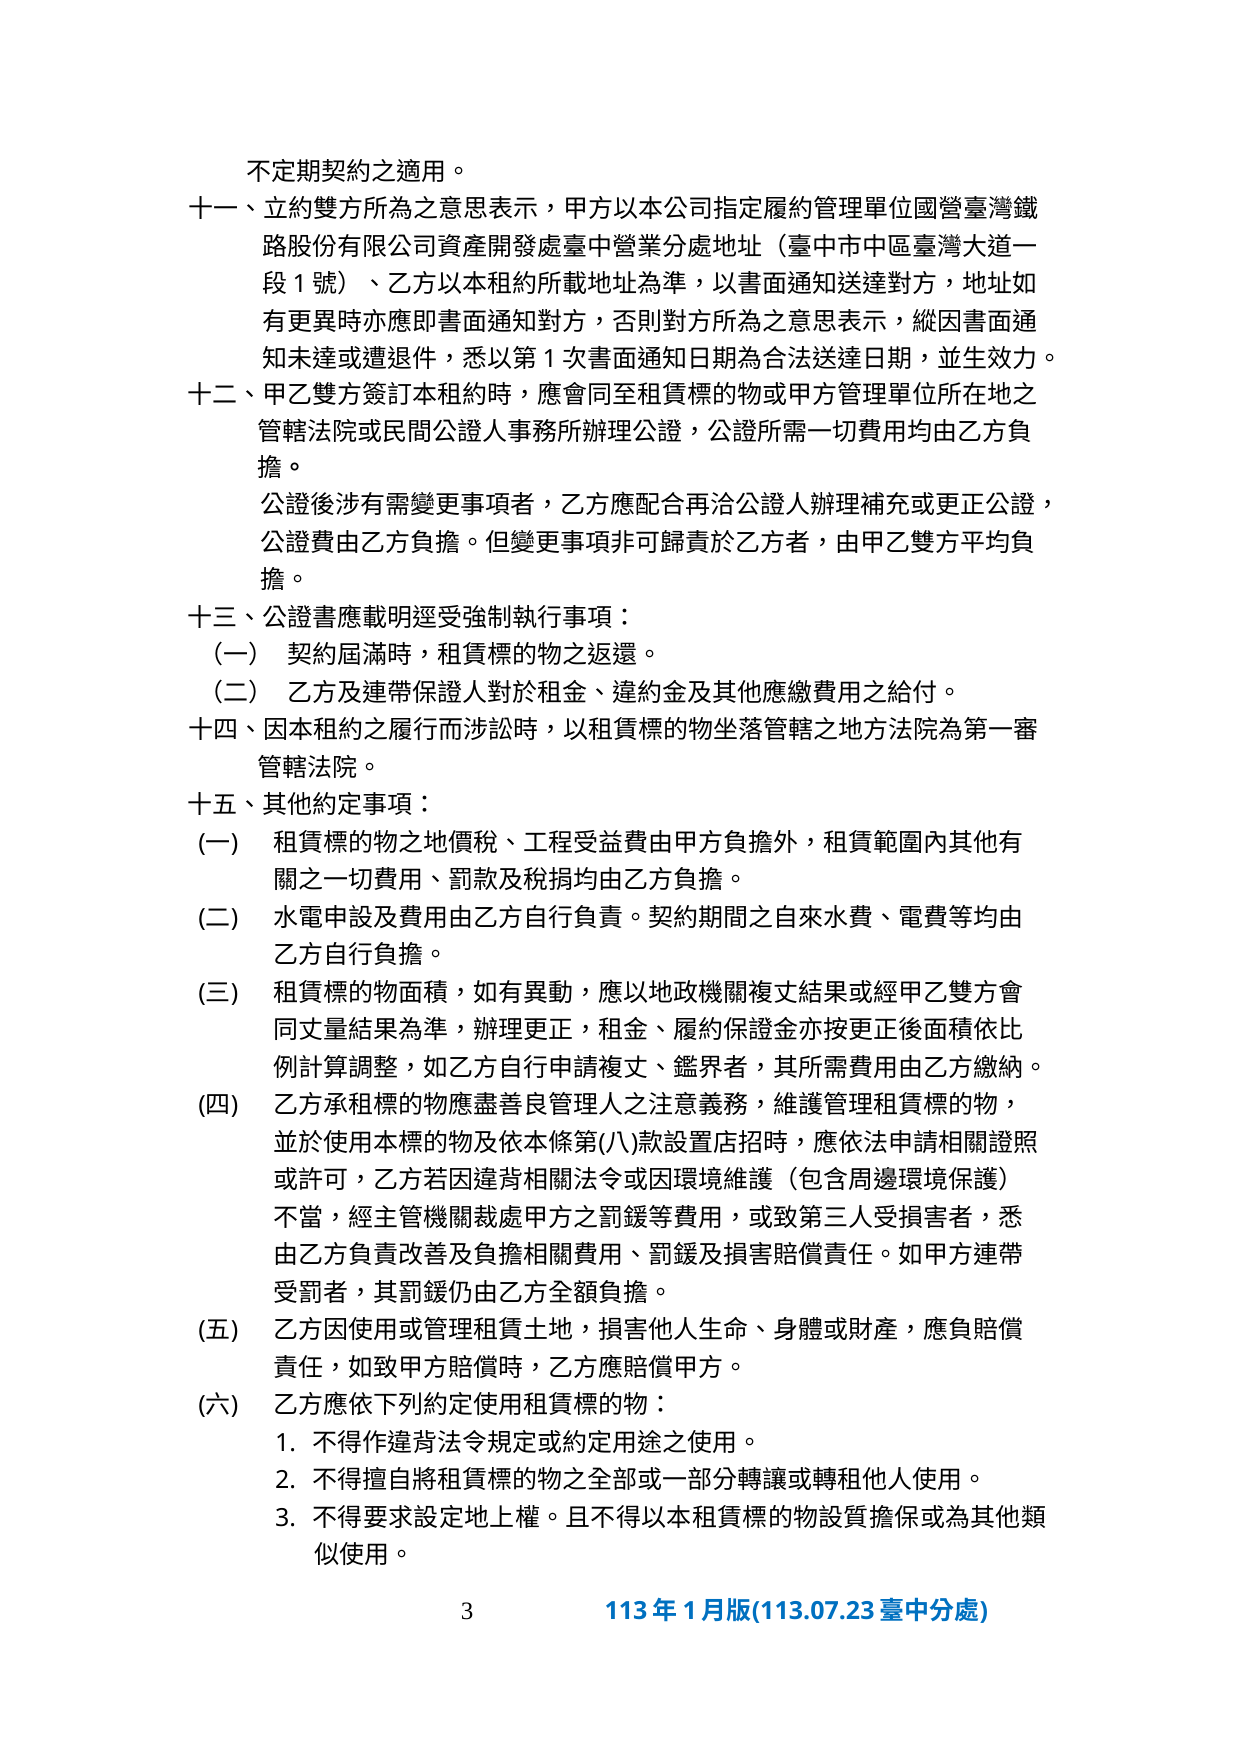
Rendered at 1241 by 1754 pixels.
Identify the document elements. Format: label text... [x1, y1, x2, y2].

text 不定期契約之適用。 [187, 150, 1048, 187]
list 不得作違背法令規定或約定用途之使用。 [275, 1421, 1048, 1459]
text 十一、立約雙方所為之意思表示，甲方以本公司指定履約管理單位國營臺灣鐵路股份有限公司資產開發處臺中營業分處地址（臺中市中區臺灣大道一段1號）、乙方以本租約所載地址為準，以書面通知送達對方，地址如有更異時亦應即書面通知對方，否則對方所為之意思表示，縱因書面通知未達或遭退件，悉以第1次書面通知日期為合法送達日期，並生效力。 [189, 187, 1048, 375]
list 水電申設及費用由乙方自行負責。契約期間之自來水費、電費等均由乙方自行負擔。 [198, 896, 1043, 971]
text 公證後涉有需變更事項者，乙方應配合再洽公證人辦理補充或更正公證，公證費由乙方負擔。但變更事項非可歸責於乙方者，由甲乙雙方平均負擔。 [260, 484, 1048, 596]
text 十三、公證書應載明逕受強制執行事項： [187, 596, 1048, 634]
list 契約屆滿時，租賃標的物之返還。 [198, 634, 1043, 671]
text 十五、其他約定事項： [187, 784, 1048, 821]
list 租賃標的物面積，如有異動，應以地政機關複丈結果或經甲乙雙方會同丈量結果為準，辦理更正，租金、履約保證金亦按更正後面積依比例計算調整，如乙方自行申請複丈、鑑界者，其所需費用由乙方繳納。 [198, 971, 1043, 1084]
list 不得擅自將租賃標的物之全部或一部分轉讓或轉租他人使用。 [275, 1459, 1048, 1496]
list 不得要求設定地上權。且不得以本租賃標的物設質擔保或為其他類似使用。 [275, 1496, 1048, 1571]
text 十四、因本租約之履行而涉訟時，以租賃標的物坐落管轄之地方法院為第一審管轄法院。 [189, 709, 1048, 784]
list 乙方因使用或管理租賃土地，損害他人生命、身體或財產，應負賠償責任，如致甲方賠償時，乙方應賠償甲方。 [198, 1309, 1043, 1384]
text 十二、甲乙雙方簽訂本租約時，應會同至租賃標的物或甲方管理單位所在地之管轄法院或民間公證人事務所辦理公證，公證所需一切費用均由乙方負擔。 [187, 375, 1048, 484]
list 乙方應依下列約定使用租賃標的物： [198, 1384, 1043, 1421]
list 乙方及連帶保證人對於租金、違約金及其他應繳費用之給付。 [198, 671, 1043, 709]
list 乙方承租標的物應盡善良管理人之注意義務，維護管理租賃標的物，並於使用本標的物及依本條第(八)款設置店招時，應依法申請相關證照或許可，乙方若因違背相關法令或因環境維護（包含周邊環境保護）不當，經主管機關裁處甲方之罰鍰等費用，或致第三人受損害者，悉由乙方負責改善及負擔相關費用、罰鍰及損害賠償責任。如甲方連帶受罰者，其罰鍰仍由乙方全額負擔。 [198, 1084, 1043, 1309]
list 租賃標的物之地價稅、工程受益費由甲方負擔外，租賃範圍內其他有關之一切費用、罰款及稅捐均由乙方負擔。 [198, 821, 1043, 896]
